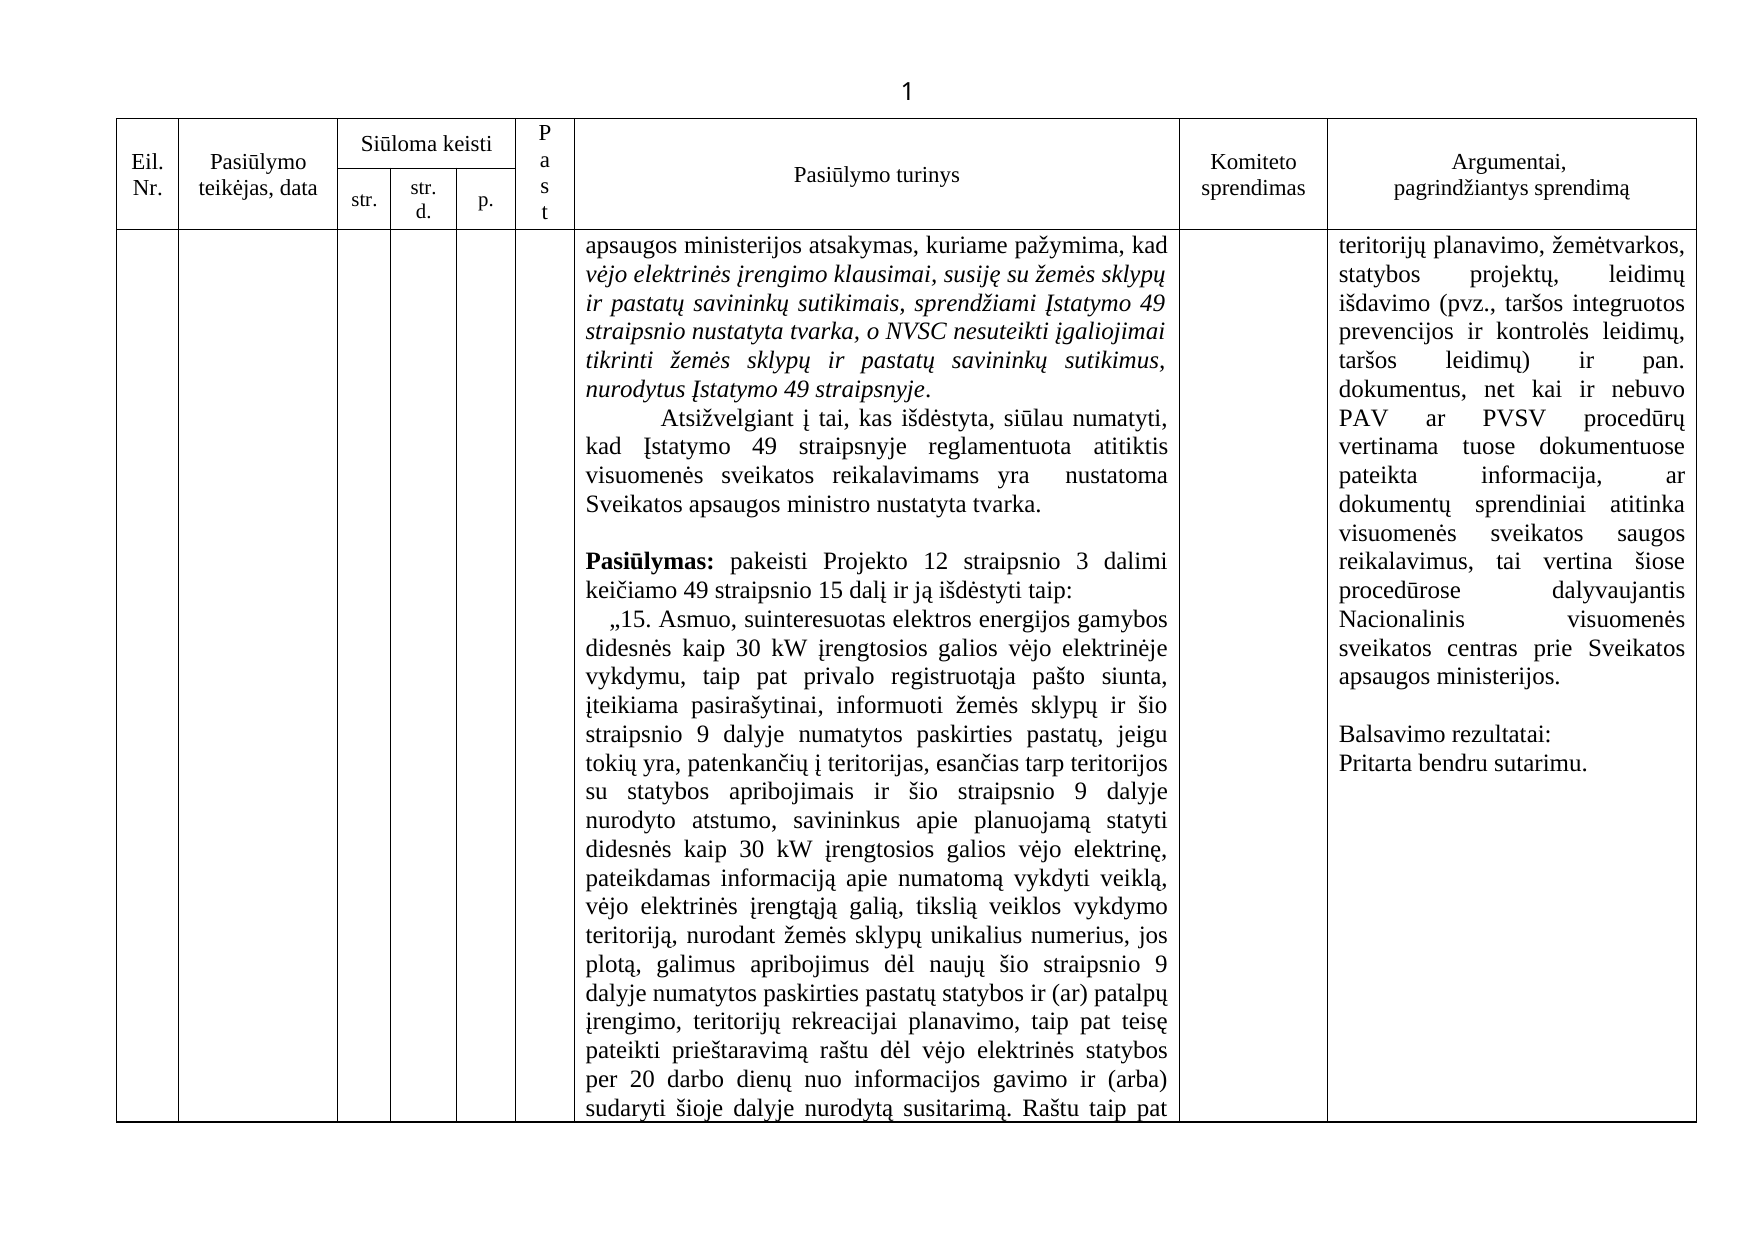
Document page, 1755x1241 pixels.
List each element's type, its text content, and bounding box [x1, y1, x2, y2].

table_cell [391, 230, 456, 1121]
table_header Pasiūlymo turinys [575, 119, 1179, 229]
table_cell teritorijų planavimo, žemėtvarkos, statybos projektų, leidimų išdavimo (pvz., taršos integruotos prevencijos ir kontrolės leidimų, taršos leidimų) ir pan. dokumentus, net kai ir nebuvo PAV ar PVSV procedūrų vertinama tuose dokumentuose pateikta informacija, ar dokumentų sprendiniai atitinka visuomenės sveikatos saugos reikalavimus, tai vertina šiose procedūrose dalyvaujantis Nacionalinis visuomenės sveikatos centras prie Sveikatos apsaugos ministerijos. Balsavimo rezultatai: Pritarta bendru sutarimu. [1328, 230, 1696, 1121]
table_header Siūloma keisti [338, 119, 515, 167]
table_cell apsaugos ministerijos atsakymas, kuriame pažymima, kad vėjo elektrinės įrengimo klausimai, susiję su žemės sklypų ir pastatų savininkų sutikimais, sprendžiami Įstatymo 49 straipsnio nustatyta tvarka, o NVSC nesuteikti įgaliojimai tikrinti žemės sklypų ir pastatų savininkų sutikimus, nurodytus Įstatymo 49 straipsnyje. Atsižvelgiant į tai, kas išdėstyta, siūlau numatyti, kad Įstatymo 49 straipsnyje reglamentuota atitiktis visuomenės sveikatos reikalavimams yra nustatoma Sveikatos apsaugos ministro nustatyta tvarka. Pasiūlymas: pakeisti Projekto 12 straipsnio 3 dalimi keičiamo 49 straipsnio 15 dalį ir ją išdėstyti taip: „15. Asmuo, suinteresuotas elektros energijos gamybos didesnės kaip 30 kW įrengtosios galios vėjo elektrinėje vykdymu, taip pat privalo registruotąja pašto siunta, įteikiama pasirašytinai, informuoti žemės sklypų ir šio straipsnio 9 dalyje numatytos paskirties pastatų, jeigu tokių yra, patenkančių į teritorijas, esančias tarp teritorijos su statybos apribojimais ir šio straipsnio 9 dalyje nurodyto atstumo, savininkus apie planuojamą statyti didesnės kaip 30 kW įrengtosios galios vėjo elektrinę, pateikdamas informaciją apie numatomą vykdyti veiklą, vėjo elektrinės įrengtąją galią, tikslią veiklos vykdymo teritoriją, nurodant žemės sklypų unikalius numerius, jos plotą, galimus apribojimus dėl naujų šio straipsnio 9 dalyje numatytos paskirties pastatų statybos ir (ar) patalpų įrengimo, teritorijų rekreacijai planavimo, taip pat teisę pateikti prieštaravimą raštu dėl vėjo elektrinės statybos per 20 darbo dienų nuo informacijos gavimo ir (arba) sudaryti šioje dalyje nurodytą susitarimą. Raštu taip pat [575, 230, 1179, 1121]
table_header Pasiūlymo teikėjas, data [179, 119, 337, 229]
table_header Komiteto sprendimas [1180, 119, 1327, 229]
table_header Argumentai, pagrindžiantys sprendimą [1328, 119, 1696, 229]
table_cell [516, 230, 574, 1121]
table_cell [1180, 230, 1327, 1121]
table_header Eil. Nr. [117, 119, 178, 229]
table_cell p. [457, 169, 515, 229]
table_cell [338, 230, 390, 1121]
table_cell str. d. [391, 169, 456, 229]
table_cell [179, 230, 337, 1121]
table_cell [457, 230, 515, 1121]
table_cell str. [338, 169, 390, 229]
table_header Pastabos [516, 119, 574, 229]
table_cell [117, 230, 178, 1121]
